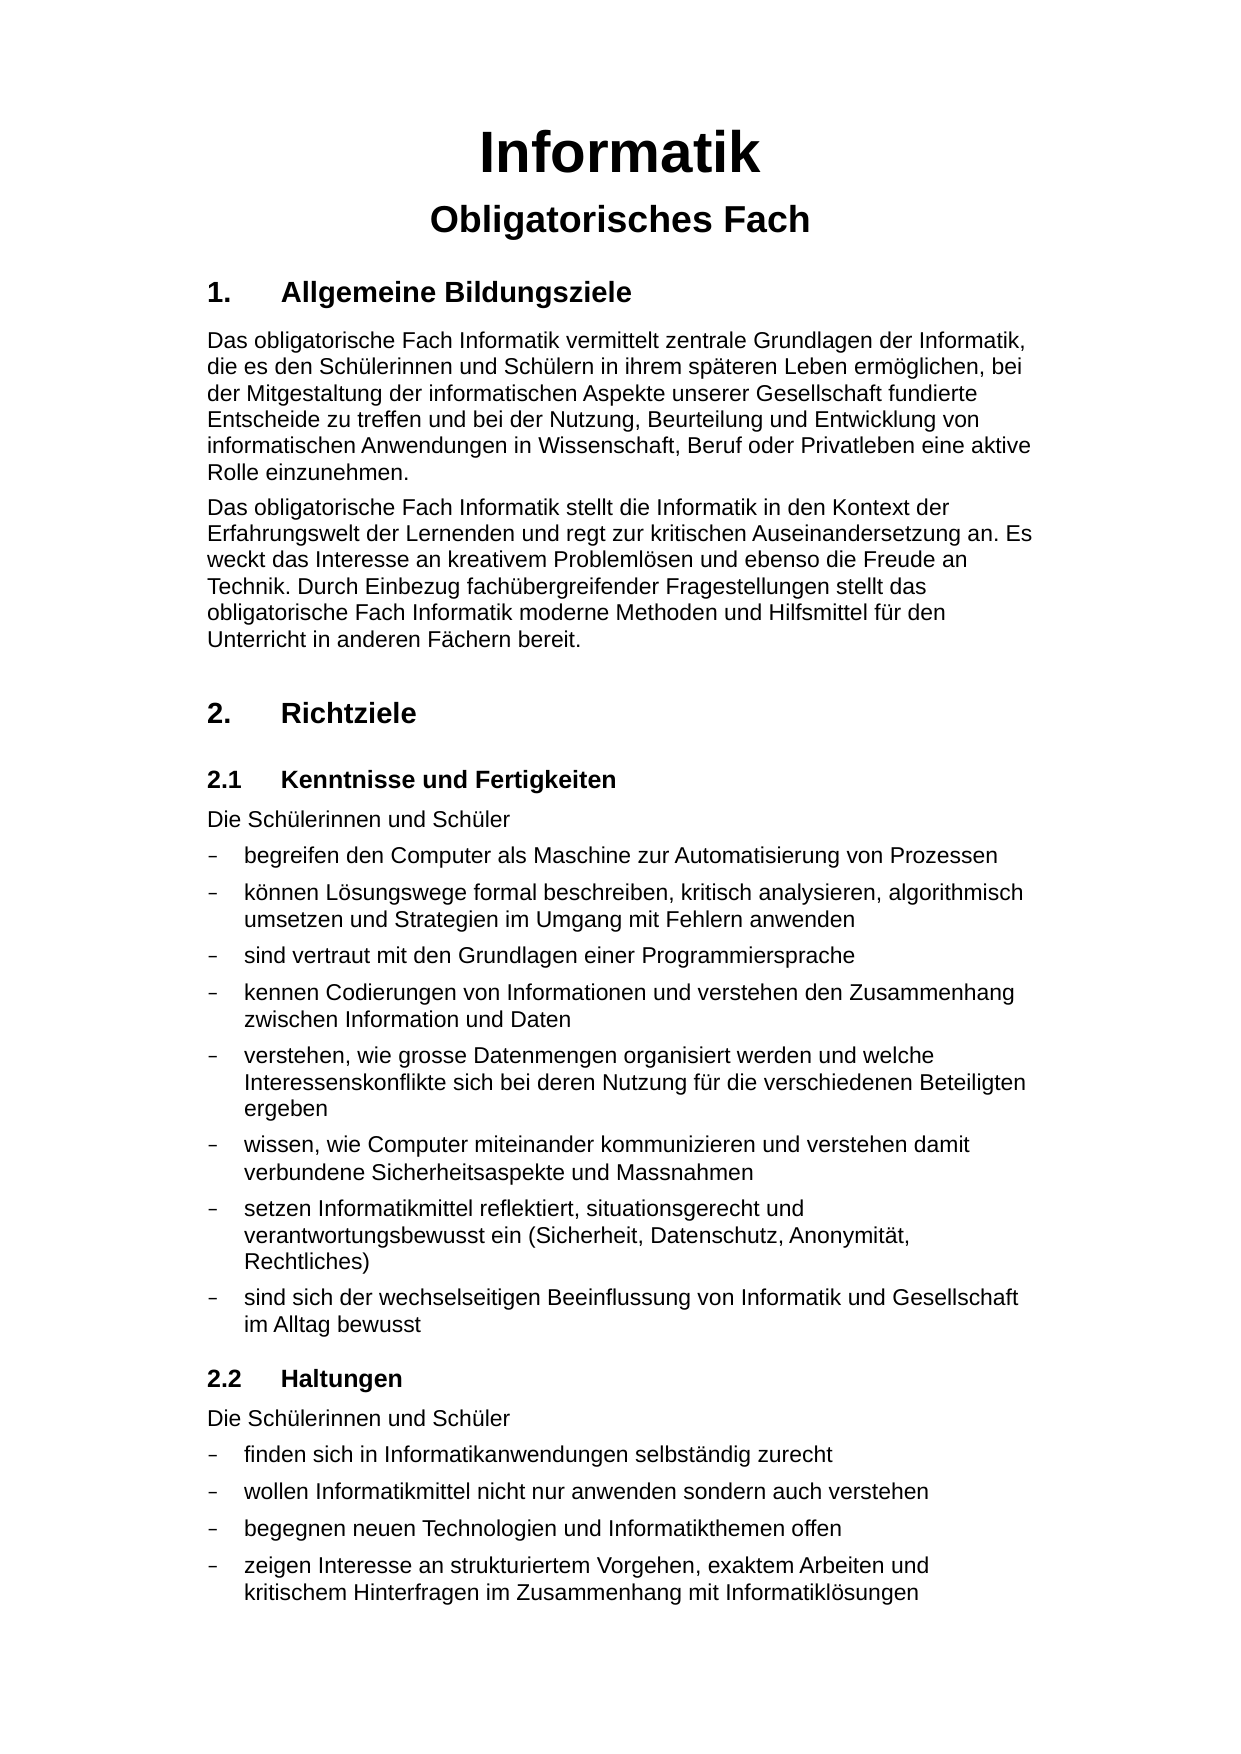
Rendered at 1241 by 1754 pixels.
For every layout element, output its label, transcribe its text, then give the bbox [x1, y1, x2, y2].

list wissen, wie Computer miteinander kommunizieren und verstehen damit verbundene Sicherheitsaspekte und Massnahmen [207, 1131, 1033, 1185]
subtitle Kenntnisse und Fertigkeiten [207, 765, 1033, 794]
subtitle Haltungen [207, 1364, 1033, 1393]
list finden sich in Informatikanwendungen selbständig zurecht [207, 1440, 1033, 1468]
list kennen Codierungen von Informationen und verstehen den Zusammenhang zwischen Information und Daten [207, 978, 1033, 1032]
list zeigen Interesse an strukturiertem Vorgehen, exaktem Arbeiten und kritischem Hinterfragen im Zusammenhang mit Informatiklösungen [207, 1551, 1033, 1605]
list sind sich der wechselseitigen Beeinflussung von Informatik und Gesellschaft im Alltag bewusst [207, 1283, 1033, 1338]
text Die Schülerinnen und Schüler [207, 1405, 1033, 1431]
text Die Schülerinnen und Schüler [207, 806, 1033, 832]
list verstehen, wie grosse Datenmengen organisiert werden und welche Interessenskonflikte sich bei deren Nutzung für die verschiedenen Beteiligten ergeben [207, 1041, 1033, 1122]
list begreifen den Computer als Maschine zur Automatisierung von Prozessen [207, 841, 1033, 869]
text Das obligatorische Fach Informatik vermittelt zentrale Grundlagen der Informatik, die es den Schülerinnen und Schülern in ihrem späteren Leben ermöglichen, bei der Mitgestaltung der informatischen Aspekte unserer Gesellschaft fundierte Entscheide zu treffen und bei der Nutzung, Beurteilung und Entwicklung von informatischen Anwendungen in Wissenschaft, Beruf oder Privatleben eine aktive Rolle einzunehmen. [207, 327, 1033, 485]
list können Lösungswege formal beschreiben, kritisch analysieren, algorithmisch umsetzen und Strategien im Umgang mit Fehlern anwenden [207, 878, 1033, 932]
text Das obligatorische Fach Informatik stellt die Informatik in den Kontext der Erfahrungswelt der Lernenden und regt zur kritischen Auseinandersetzung an. Es weckt das Interesse an kreativem Problemlösen und ebenso die Freude an Technik. Durch Einbezug fachübergreifender Fragestellungen stellt das obligatorische Fach Informatik moderne Methoden und Hilfsmittel für den Unterricht in anderen Fächern bereit. [207, 494, 1033, 652]
list wollen Informatikmittel nicht nur anwenden sondern auch verstehen [207, 1477, 1033, 1505]
subtitle Allgemeine Bildungsziele [207, 276, 1033, 309]
list begegnen neuen Technologien und Informatikthemen offen [207, 1514, 1033, 1542]
subtitle Richtziele [207, 696, 1033, 730]
list sind vertraut mit den Grundlagen einer Programmiersprache [207, 941, 1033, 969]
title Informatik [207, 118, 1033, 185]
subtitle Obligatorisches Fach [207, 197, 1033, 240]
list setzen Informatikmittel reflektiert, situationsgerecht und verantwortungsbewusst ein (Sicherheit, Datenschutz, Anonymität, Rechtliches) [207, 1194, 1033, 1274]
